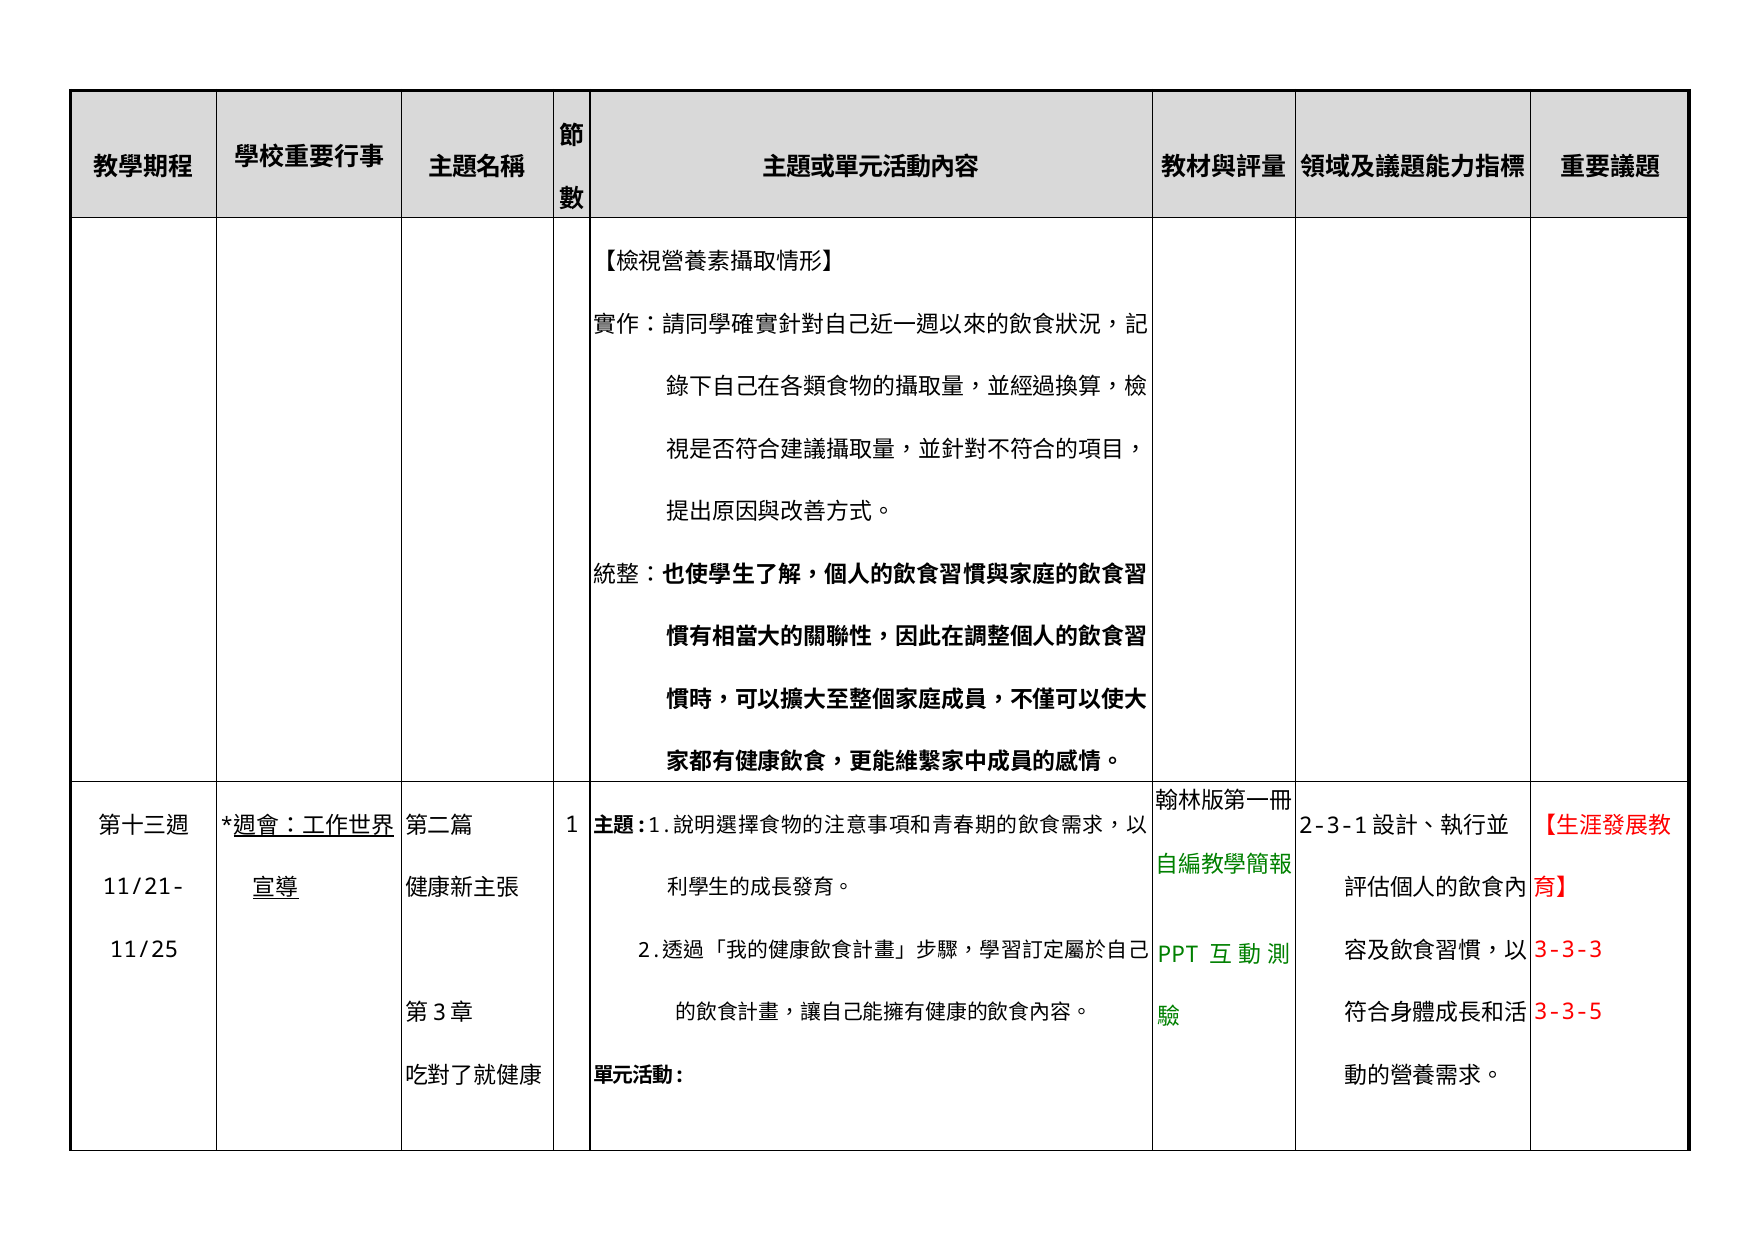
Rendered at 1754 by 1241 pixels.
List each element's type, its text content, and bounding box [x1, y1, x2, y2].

table_cell 主題:1.說明選擇食物的注意事項和青春期的飲食需求，以利學生的成長發育。 2.透過「我的健康飲食計畫」步驟，學習訂定屬於自己的飲食計畫，讓自己能擁有健康的飲食內容。 單元活動: [591, 782, 1152, 1150]
table_cell 第十三週 11/21-11/25 [72, 782, 216, 1150]
table_cell [554, 218, 589, 781]
table_header 教學期程 [72, 92, 216, 217]
table_header 重要議題 [1531, 92, 1687, 217]
table_cell [217, 218, 401, 781]
table_cell 1 [554, 782, 589, 1150]
table_cell [1296, 218, 1530, 781]
table_header 主題名稱 [402, 92, 553, 217]
table_header 學校重要行事 [217, 92, 401, 217]
table_header 主題或單元活動內容 [591, 92, 1152, 217]
table_cell *週會：工作世界宣導 [217, 782, 401, 1150]
table_cell 【檢視營養素攝取情形】 實作：請同學確實針對自己近一週以來的飲食狀況，記錄下自己在各類食物的攝取量，並經過換算，檢視是否符合建議攝取量，並針對不符合的項目，提出原因與改善方式。 統整：也使學生了解，個人的飲食習慣與家庭的飲食習慣有相當大的關聯性，因此在調整個人的飲食習慣時，可以擴大至整個家庭成員，不僅可以使大家都有健康飲食，更能維繫家中成員的感情。 [591, 218, 1152, 781]
table_cell 【生涯發展教育】 3-3-3 3-3-5 [1531, 782, 1687, 1150]
table_header 節數 [554, 92, 589, 217]
table_cell 第二篇 健康新主張 第3章 吃對了就健康 [402, 782, 553, 1150]
table_cell [1531, 218, 1687, 781]
table_cell 翰林版第一冊 自編教學簡報 PPT互動測驗 [1153, 782, 1295, 1150]
table_cell [1153, 218, 1295, 781]
table_header 教材與評量 [1153, 92, 1295, 217]
table_cell 2-3-1設計、執行並評估個人的飲食內容及飲食習慣，以符合身體成長和活動的營養需求。 [1296, 782, 1530, 1150]
table_cell [402, 218, 553, 781]
table_cell [72, 218, 216, 781]
table_header 領域及議題能力指標 [1296, 92, 1530, 217]
